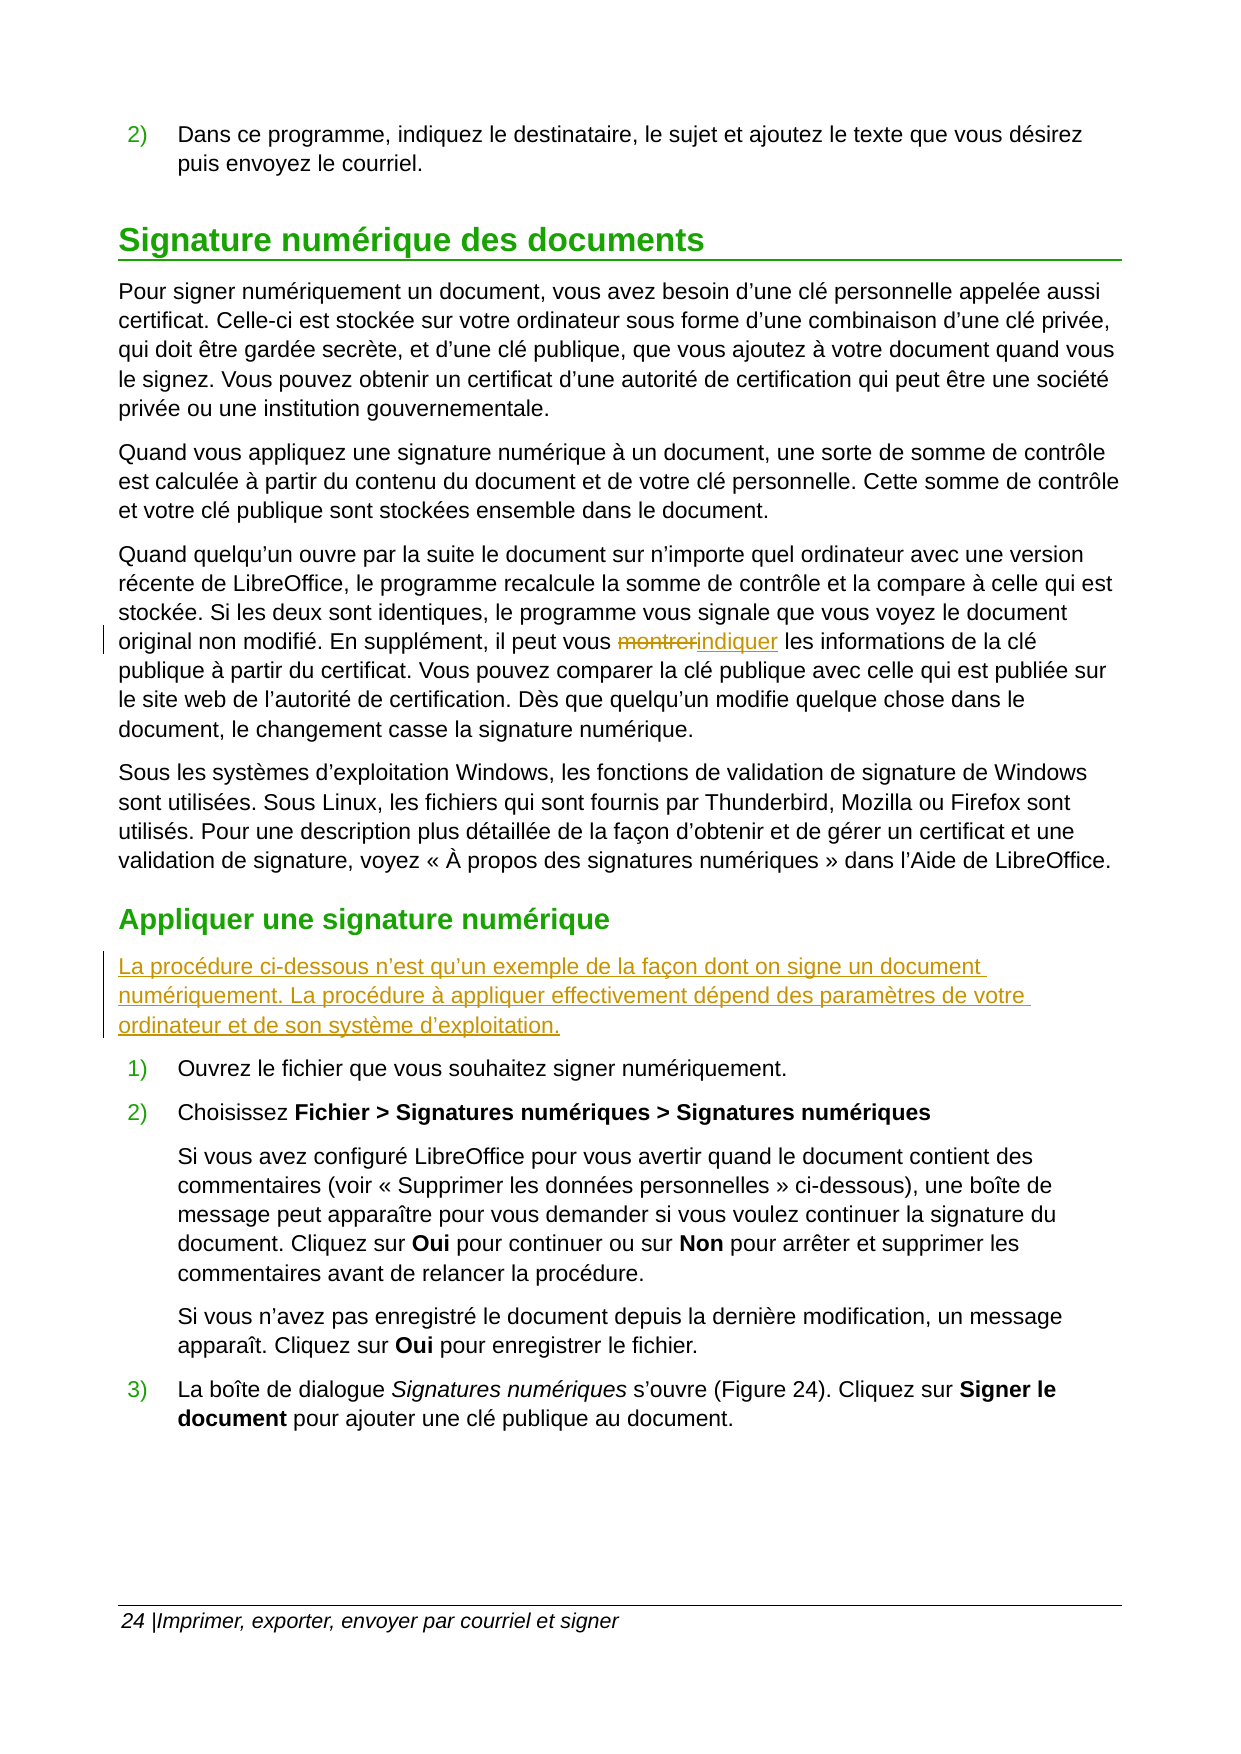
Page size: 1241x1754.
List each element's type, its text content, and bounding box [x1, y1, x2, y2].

text Quand quelqu’un ouvre par la suite le document sur n’importe quel ordinateur avec une version récente de LibreOffice, le programme recalcule la somme de contrôle et la compare à celle qui est stockée. Si les deux sont identiques, le programme vous signale que vous voyez le document original non modifié. En supplément, il peut vous indiquer les informations de la clé publique à partir du certificat. Vous pouvez comparer la clé publique avec celle qui est publiée sur le site web de l’autorité de certification. Dès que quelqu’un modifie quelque chose dans le document, le changement casse la signature numérique. [118, 538, 1122, 742]
list Dans ce programme, indiquez le destinataire, le sujet et ajoutez le texte que vous désirez puis envoyez le courriel. [148, 118, 1122, 176]
list La boîte de dialogue Signatures numériques s’ouvre (Figure 24). Cliquez sur Signer le document pour ajouter une clé publique au document. [148, 1373, 1122, 1432]
list Si vous avez configuré LibreOffice pour vous avertir quand le document contient des commentaires (voir « Supprimer les données personnelles » ci-dessous), une boîte de message peut apparaître pour vous demander si vous voulez continuer la signature du document. Cliquez sur Oui pour continuer ou sur Non pour arrêter et supprimer les commentaires avant de relancer la procédure. [148, 1140, 1122, 1286]
subtitle Appliquer une signature numérique [118, 902, 1122, 936]
text Quand vous appliquez une signature numérique à un document, une sorte de somme de contrôle est calculée à partir du contenu du document et de votre clé personnelle. Cette somme de contrôle et votre clé publique sont stockées ensemble dans le document. [118, 436, 1122, 523]
text La procédure ci-dessous n’est qu’un exemple de la façon dont on signe un document numériquement. La procédure à appliquer effectivement dépend des paramètres de votre ordinateur et de son système d’exploitation. [118, 951, 1122, 1038]
list Si vous n’avez pas enregistré le document depuis la dernière modification, un message apparaît. Cliquez sur Oui pour enregistrer le fichier. [148, 1301, 1122, 1359]
subtitle Signature numérique des documents [118, 220, 1122, 259]
text Pour signer numériquement un document, vous avez besoin d’une clé personnelle appelée aussi certificat. Celle-ci est stockée sur votre ordinateur sous forme d’une combinaison d’une clé privée, qui doit être gardée secrète, et d’une clé publique, que vous ajoutez à votre document quand vous le signez. Vous pouvez obtenir un certificat d’une autorité de certification qui peut être une société privée ou une institution gouvernementale. [118, 275, 1122, 421]
list Ouvrez le fichier que vous souhaitez signer numériquement. [148, 1053, 1122, 1082]
list Choisissez Fichier > Signatures numériques > Signatures numériques [148, 1096, 1122, 1126]
text Sous les systèmes d’exploitation Windows, les fonctions de validation de signature de Windows sont utilisées. Sous Linux, les fichiers qui sont fournis par Thunderbird, Mozilla ou Firefox sont utilisés. Pour une description plus détaillée de la façon d’obtenir et de gérer un certificat et une validation de signature, voyez « À propos des signatures numériques » dans l’Aide de LibreOffice. [118, 757, 1122, 873]
